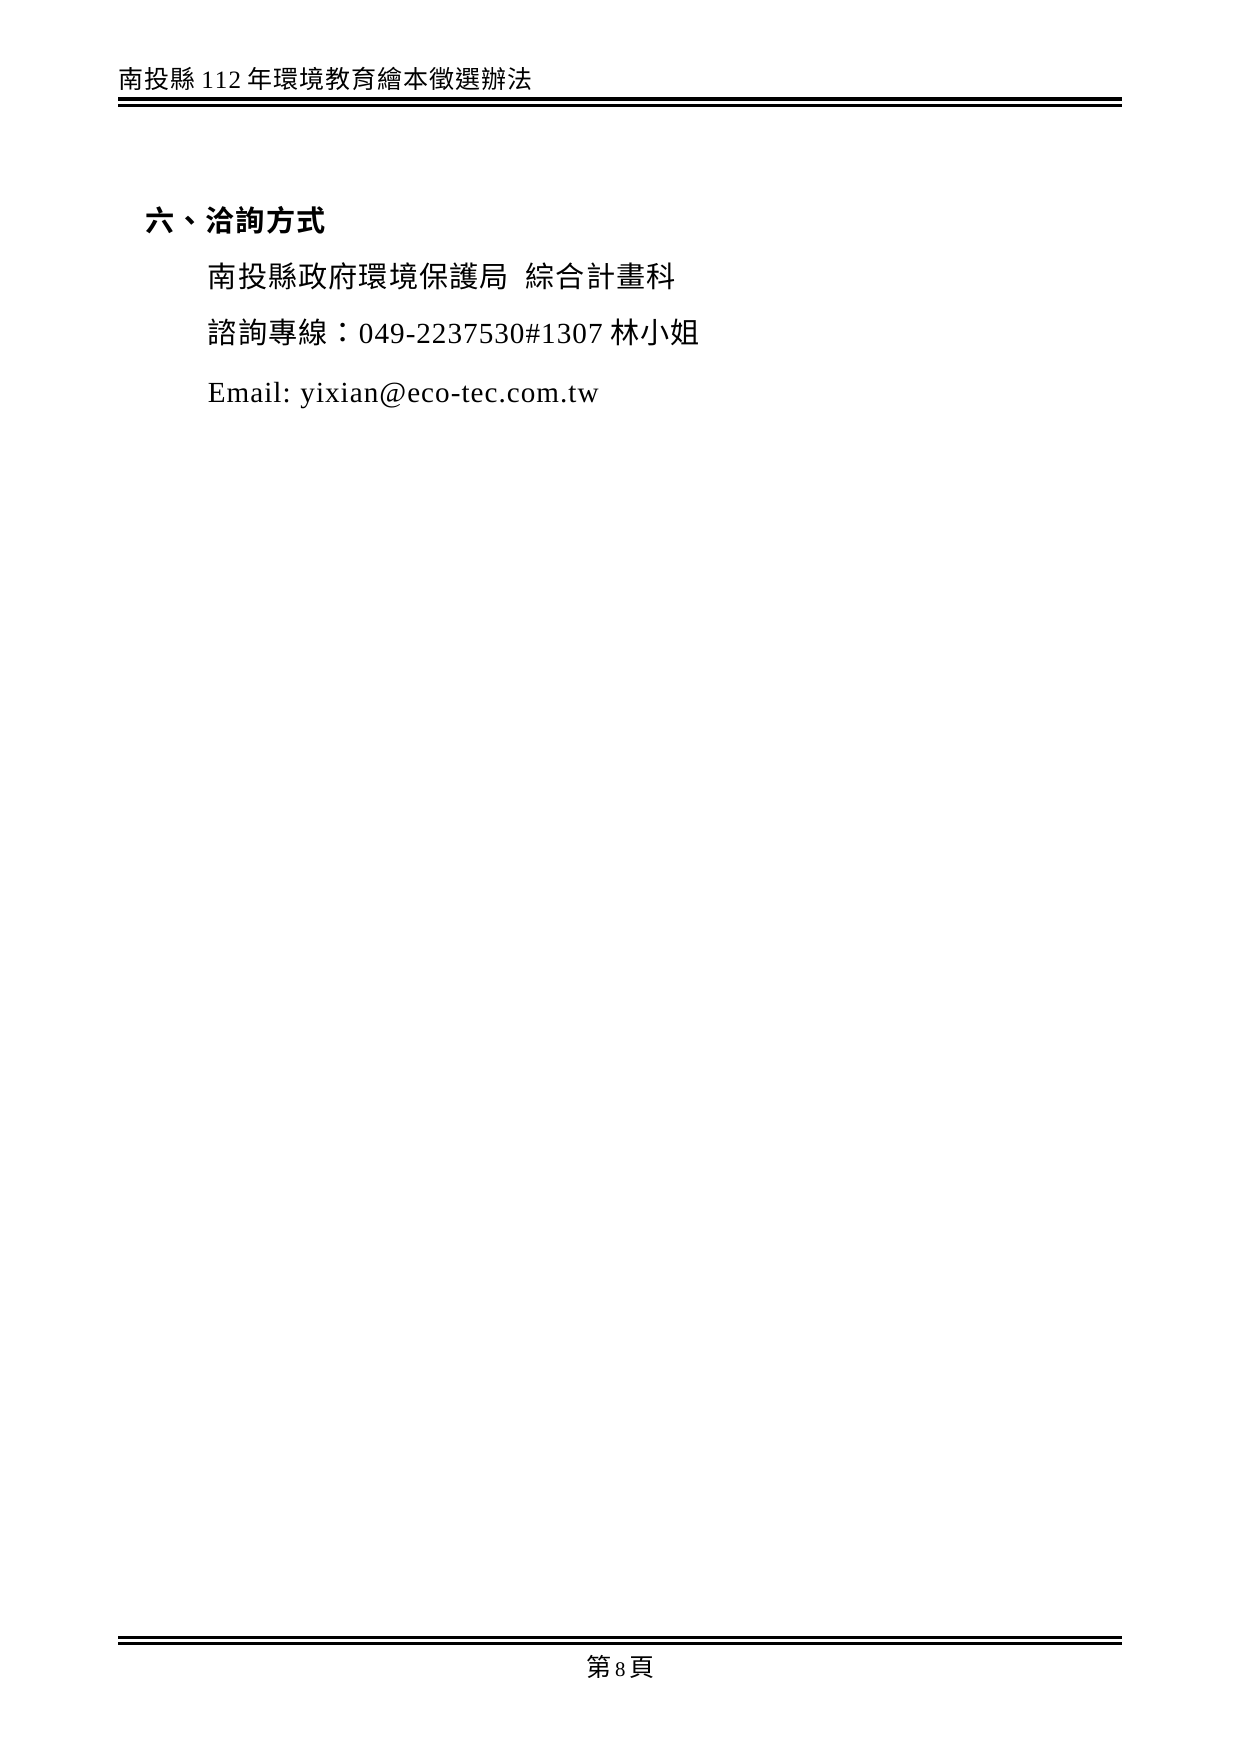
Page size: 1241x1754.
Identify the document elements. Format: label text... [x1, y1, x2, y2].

text 南投縣政府環境保護局 綜合計畫科 [145, 239, 1122, 296]
subtitle 六、洽詢方式 [145, 189, 1122, 239]
text Email: yixian@eco-tec.com.tw [145, 352, 1122, 408]
text 諮詢專線：049-2237530#1307林小姐 [145, 296, 1122, 352]
